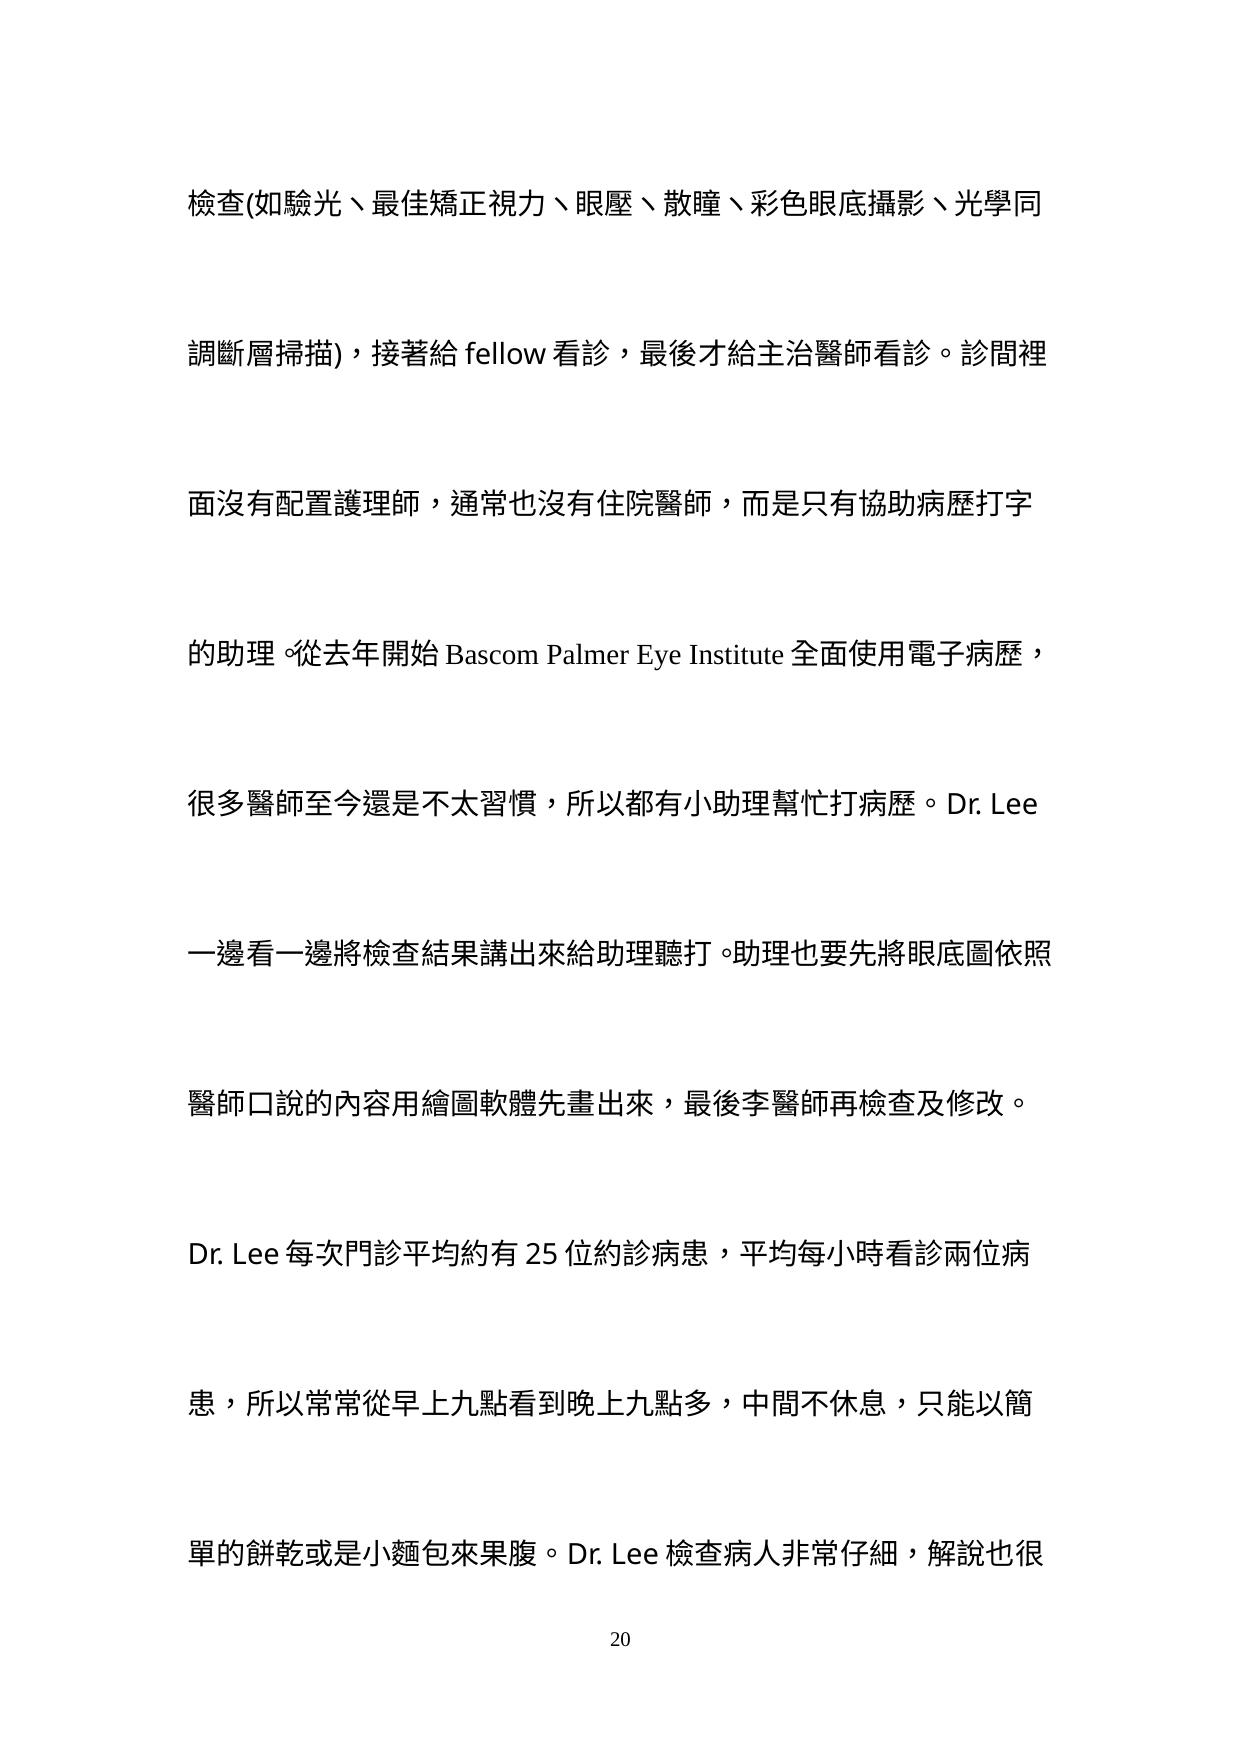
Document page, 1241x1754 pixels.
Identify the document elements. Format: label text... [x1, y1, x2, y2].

text 檢查(如驗光ヽ最佳矯正視力ヽ眼壓ヽ散瞳ヽ彩色眼底攝影ヽ光學同調斷層掃描)，接著給fellow看診，最後才給主治醫師看診。診間裡面沒有配置護理師，通常也沒有住院醫師，而是只有協助病歷打字的助理。從去年開始Bascom Palmer Eye Institute全面使用電子病歷，很多醫師至今還是不太習慣，所以都有小助理幫忙打病歷。Dr. Lee一邊看一邊將檢查結果講出來給助理聽打。助理也要先將眼底圖依照醫師口說的內容用繪圖軟體先畫出來，最後李醫師再檢查及修改。 Dr. Lee每次門診平均約有25位約診病患，平均每小時看診兩位病患，所以常常從早上九點看到晚上九點多，中間不休息，只能以簡單的餅乾或是小麵包來果腹。Dr. Lee檢查病人非常仔細，解說也很 [187, 164, 1053, 1589]
